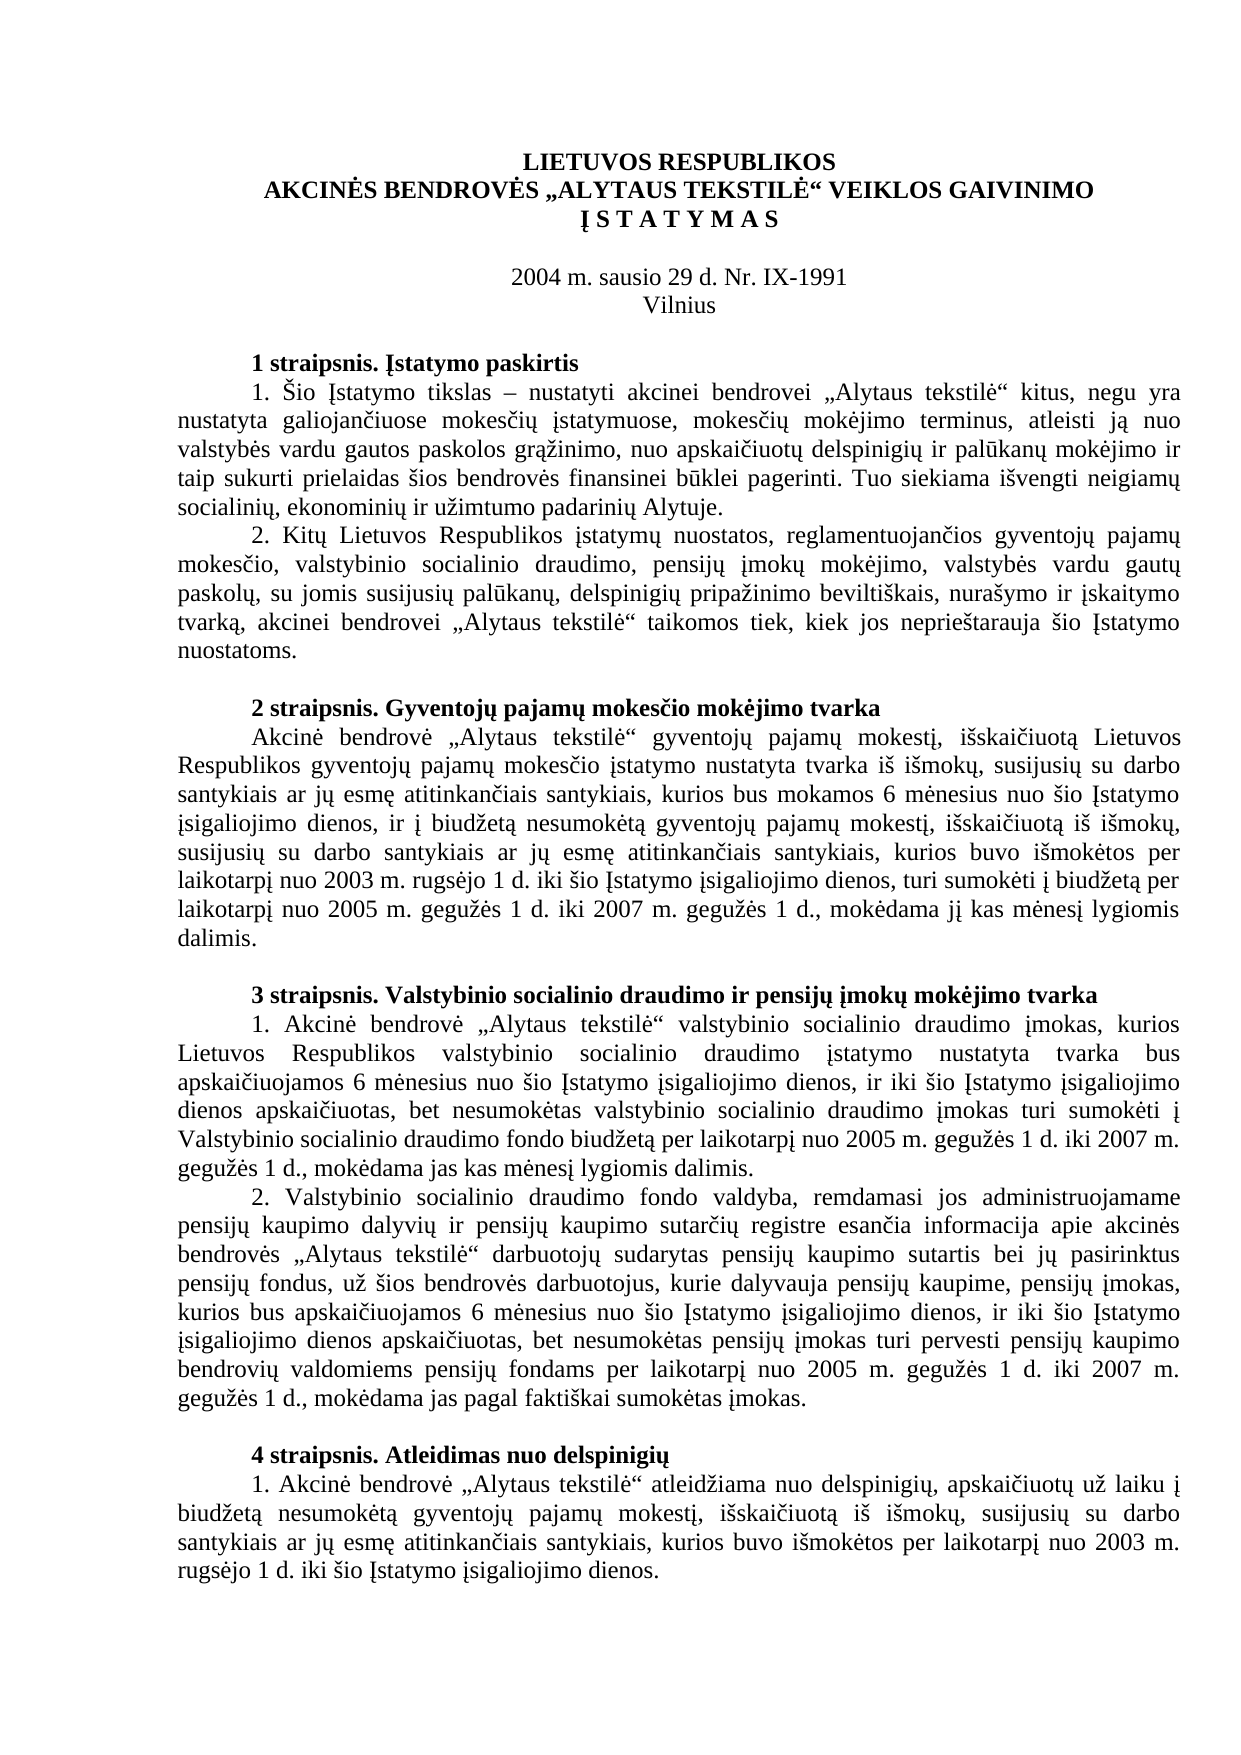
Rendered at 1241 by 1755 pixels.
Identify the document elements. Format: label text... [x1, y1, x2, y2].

text Vilnius [177, 291, 1181, 319]
text LIETUVOS RESPUBLIKOS [177, 147, 1181, 176]
text 1. Akcinė bendrovė „Alytaus tekstilė“ valstybinio socialinio draudimo įmokas, kurios Lietuvos Respublikos valstybinio socialinio draudimo įstatymo nustatyta tvarka bus apskaičiuojamos 6 mėnesius nuo šio Įstatymo įsigaliojimo dienos, ir iki šio Įstatymo įsigaliojimo dienos apskaičiuotas, bet nesumokėtas valstybinio socialinio draudimo įmokas turi sumokėti į Valstybinio socialinio draudimo fondo biudžetą per laikotarpį nuo 2005 m. gegužės 1 d. iki 2007 m. gegužės 1 d., mokėdama jas kas mėnesį lygiomis dalimis. [177, 1009, 1181, 1182]
text 3 straipsnis. Valstybinio socialinio draudimo ir pensijų įmokų mokėjimo tvarka [177, 981, 1181, 1009]
text Į S T A T Y M A S [177, 204, 1181, 233]
text Akcinė bendrovė „Alytaus tekstilė“ gyventojų pajamų mokestį, išskaičiuotą Lietuvos Respublikos gyventojų pajamų mokesčio įstatymo nustatyta tvarka iš išmokų, susijusių su darbo santykiais ar jų esmę atitinkančiais santykiais, kurios bus mokamos 6 mėnesius nuo šio Įstatymo įsigaliojimo dienos, ir į biudžetą nesumokėtą gyventojų pajamų mokestį, išskaičiuotą iš išmokų, susijusių su darbo santykiais ar jų esmę atitinkančiais santykiais, kurios buvo išmokėtos per laikotarpį nuo 2003 m. rugsėjo 1 d. iki šio Įstatymo įsigaliojimo dienos, turi sumokėti į biudžetą per laikotarpį nuo 2005 m. gegužės 1 d. iki 2007 m. gegužės 1 d., mokėdama jį kas mėnesį lygiomis dalimis. [177, 722, 1181, 952]
text 1. Šio Įstatymo tikslas – nustatyti akcinei bendrovei „Alytaus tekstilė“ kitus, negu yra nustatyta galiojančiuose mokesčių įstatymuose, mokesčių mokėjimo terminus, atleisti ją nuo valstybės vardu gautos paskolos grąžinimo, nuo apskaičiuotų delspinigių ir palūkanų mokėjimo ir taip sukurti prielaidas šios bendrovės finansinei būklei pagerinti. Tuo siekiama išvengti neigiamų socialinių, ekonominių ir užimtumo padarinių Alytuje. [177, 377, 1181, 521]
text 2. Valstybinio socialinio draudimo fondo valdyba, remdamasi jos administruojamame pensijų kaupimo dalyvių ir pensijų kaupimo sutarčių registre esančia informacija apie akcinės bendrovės „Alytaus tekstilė“ darbuotojų sudarytas pensijų kaupimo sutartis bei jų pasirinktus pensijų fondus, už šios bendrovės darbuotojus, kurie dalyvauja pensijų kaupime, pensijų įmokas, kurios bus apskaičiuojamos 6 mėnesius nuo šio Įstatymo įsigaliojimo dienos, ir iki šio Įstatymo įsigaliojimo dienos apskaičiuotas, bet nesumokėtas pensijų įmokas turi pervesti pensijų kaupimo bendrovių valdomiems pensijų fondams per laikotarpį nuo 2005 m. gegužės 1 d. iki 2007 m. gegužės 1 d., mokėdama jas pagal faktiškai sumokėtas įmokas. [177, 1182, 1181, 1412]
text 2 straipsnis. Gyventojų pajamų mokesčio mokėjimo tvarka [177, 693, 1181, 722]
text 1. Akcinė bendrovė „Alytaus tekstilė“ atleidžiama nuo delspinigių, apskaičiuotų už laiku į biudžetą nesumokėtą gyventojų pajamų mokestį, išskaičiuotą iš išmokų, susijusių su darbo santykiais ar jų esmę atitinkančiais santykiais, kurios buvo išmokėtos per laikotarpį nuo 2003 m. rugsėjo 1 d. iki šio Įstatymo įsigaliojimo dienos. [177, 1469, 1181, 1584]
text 4 straipsnis. Atleidimas nuo delspinigių [177, 1441, 1181, 1469]
text AKCINĖS BENDROVĖS „ALYTAUS TEKSTILĖ“ VEIKLOS GAIVINIMO [177, 176, 1181, 204]
text 2. Kitų Lietuvos Respublikos įstatymų nuostatos, reglamentuojančios gyventojų pajamų mokesčio, valstybinio socialinio draudimo, pensijų įmokų mokėjimo, valstybės vardu gautų paskolų, su jomis susijusių palūkanų, delspinigių pripažinimo beviltiškais, nurašymo ir įskaitymo tvarką, akcinei bendrovei „Alytaus tekstilė“ taikomos tiek, kiek jos neprieštarauja šio Įstatymo nuostatoms. [177, 521, 1181, 664]
text 1 straipsnis. Įstatymo paskirtis [177, 348, 1181, 377]
text 2004 m. sausio 29 d. Nr. IX-1991 [177, 262, 1181, 291]
